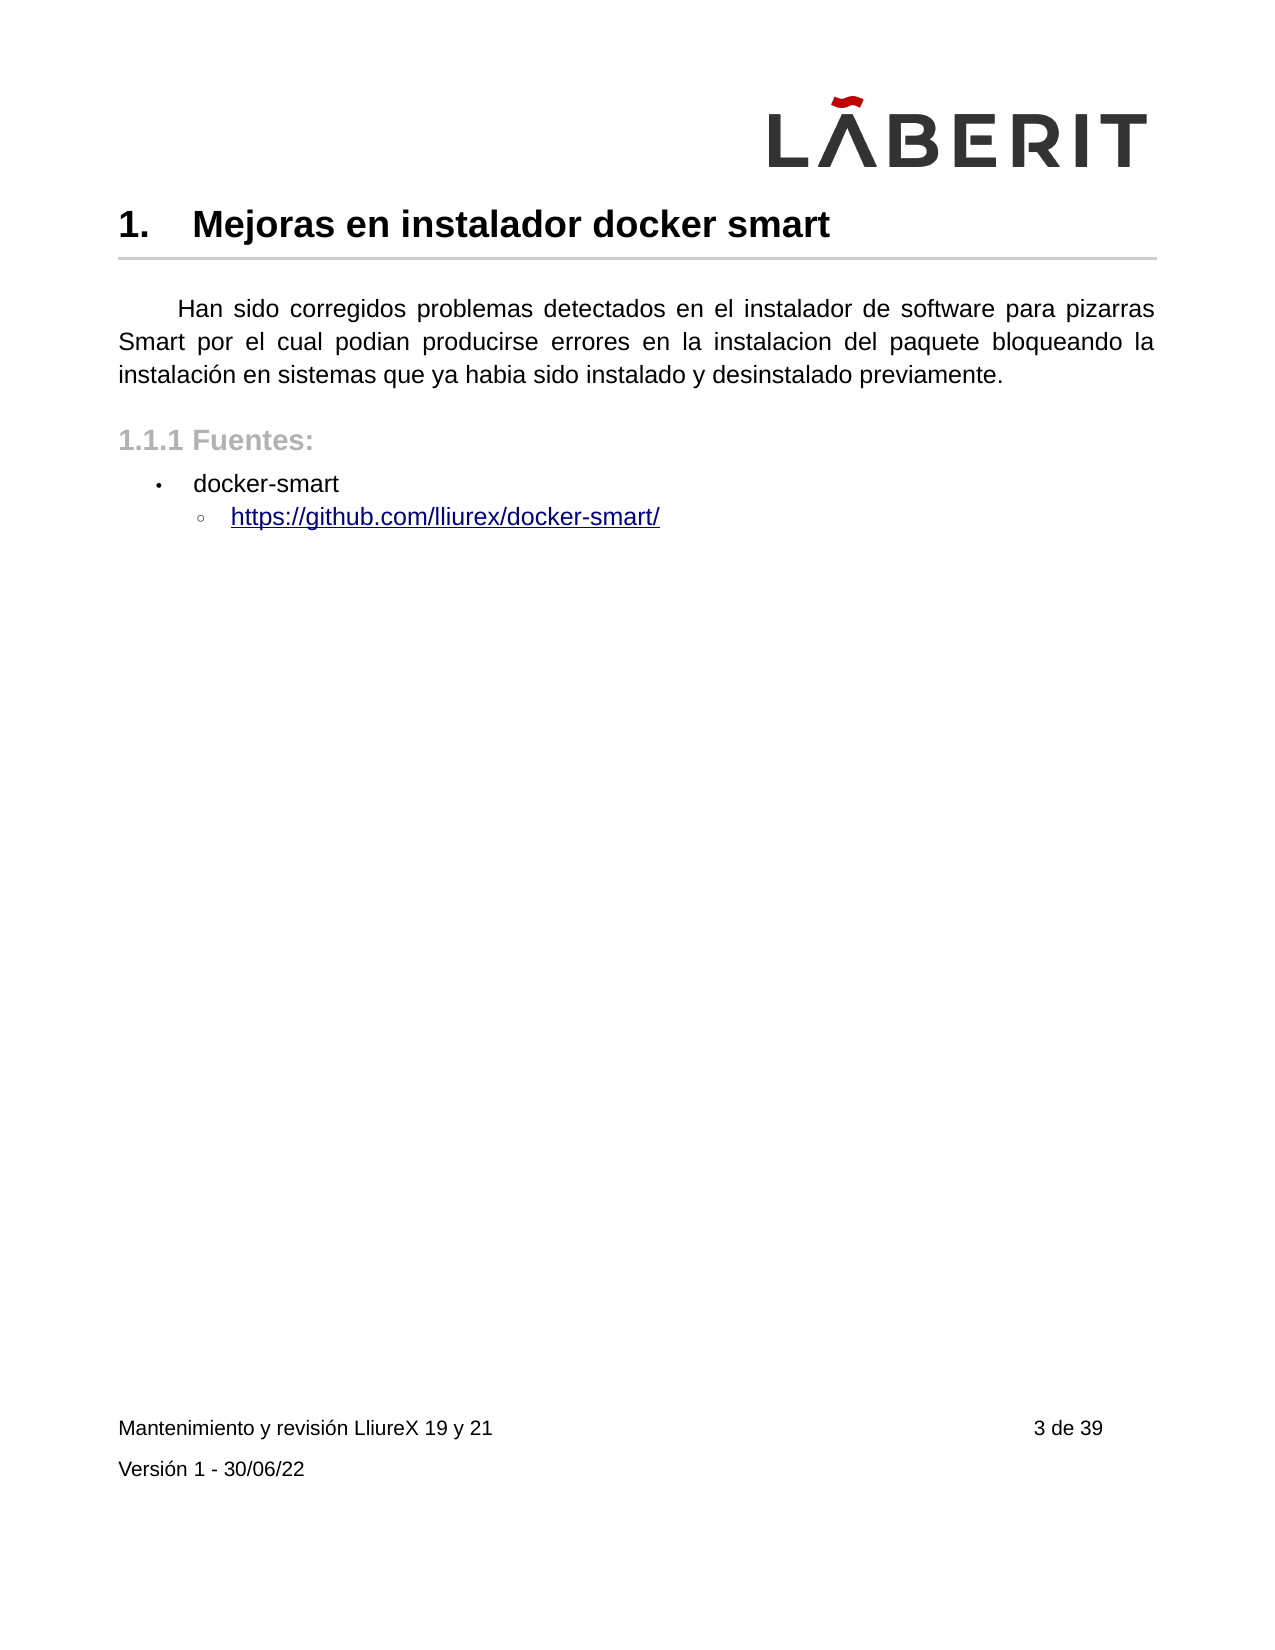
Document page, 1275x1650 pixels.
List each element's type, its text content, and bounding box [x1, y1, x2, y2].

list https://github.com/lliurex/docker-smart/ [193, 502, 1157, 531]
text Han sido corregidos problemas detectados en el instalador de software para pizarras Smart por el cual podian producirse errores en la instalacion del paquete bloqueando la instalación en sistemas que ya habia sido instalado y desinstalado previamente. [118, 294, 1157, 389]
list docker-smart [156, 469, 1157, 498]
subtitle Fuentes: [118, 423, 1157, 456]
picture [769, 96, 1147, 167]
subtitle Mejoras en instalador docker smart [118, 202, 1157, 257]
